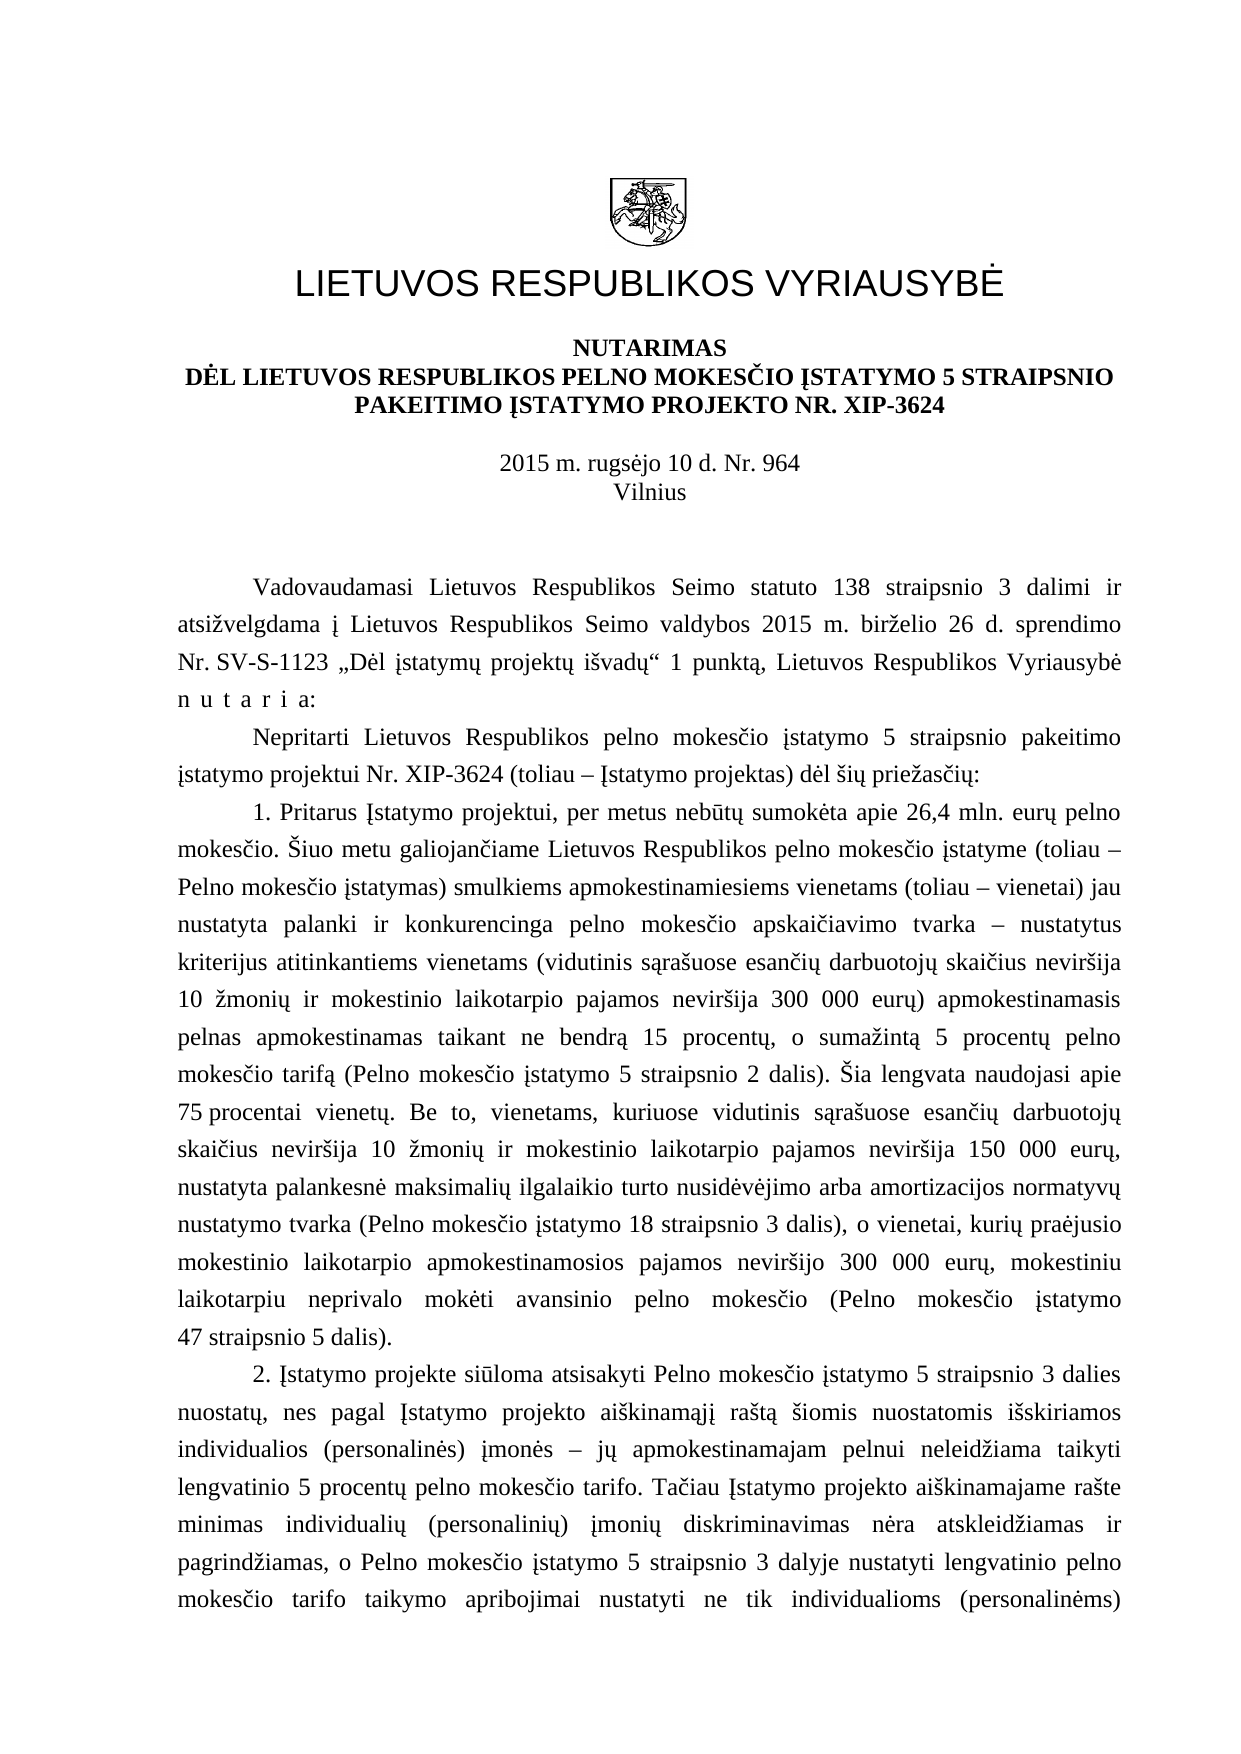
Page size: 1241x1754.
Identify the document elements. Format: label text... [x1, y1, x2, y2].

text Vadovaudamasi Lietuvos Respublikos Seimo statuto 138 straipsnio 3 dalimi ir atsižvelgdama į Lietuvos Respublikos Seimo valdybos 2015 m. birželio 26 d. sprendimo Nr. SV-S-1123 „Dėl įstatymų projektų išvadų“ 1 punktą, Lietuvos Respublikos Vyriausybė nutaria: [177, 563, 1122, 713]
text Lietuvos Respublikos Vyriausybė [177, 261, 1122, 304]
text Nepritarti Lietuvos Respublikos pelno mokesčio įstatymo 5 straipsnio pakeitimo įstatymo projektui Nr. XIP-3624 (toliau – Įstatymo projektas) dėl šių priežasčių: [177, 713, 1122, 788]
text Dėl LIETUVOS RESPUBLIKOS PELNO MOKESČIO ĮSTATYMO 5 STRAIPSNIO PAKEITIMO ĮSTATYMO PROJEKTO NR. XIP-3624 [177, 362, 1122, 419]
text 2015 m. rugsėjo 10 d. Nr. 964 Vilnius [177, 448, 1122, 505]
text nutarimas [177, 333, 1122, 362]
text 2. Įstatymo projekte siūloma atsisakyti Pelno mokesčio įstatymo 5 straipsnio 3 dalies nuostatų, nes pagal Įstatymo projekto aiškinamąjį raštą šiomis nuostatomis išskiriamos individualios (personalinės) įmonės – jų apmokestinamajam pelnui neleidžiama taikyti lengvatinio 5 procentų pelno mokesčio tarifo. Tačiau Įstatymo projekto aiškinamajame rašte minimas individualių (personalinių) įmonių diskriminavimas nėra atskleidžiamas ir pagrindžiamas, o Pelno mokesčio įstatymo 5 straipsnio 3 dalyje nustatyti lengvatinio pelno mokesčio tarifo taikymo apribojimai nustatyti ne tik individualioms (personalinėms) [177, 1350, 1122, 1613]
text 1. Pritarus Įstatymo projektui, per metus nebūtų sumokėta apie 26,4 mln. eurų pelno mokesčio. Šiuo metu galiojančiame Lietuvos Respublikos pelno mokesčio įstatyme (toliau – Pelno mokesčio įstatymas) smulkiems apmokestinamiesiems vienetams (toliau – vienetai) jau nustatyta palanki ir konkurencinga pelno mokesčio apskaičiavimo tvarka – nustatytus kriterijus atitinkantiems vienetams (vidutinis sąrašuose esančių darbuotojų skaičius neviršija 10 žmonių ir mokestinio laikotarpio pajamos neviršija 300 000 eurų) apmokestinamasis pelnas apmokestinamas taikant ne bendrą 15 procentų, o sumažintą 5 procentų pelno mokesčio tarifą (Pelno mokesčio įstatymo 5 straipsnio 2 dalis). Šia lengvata naudojasi apie 75 procentai vienetų. Be to, vienetams, kuriuose vidutinis sąrašuose esančių darbuotojų skaičius neviršija 10 žmonių ir mokestinio laikotarpio pajamos neviršija 150 000 eurų, nustatyta palankesnė maksimalių ilgalaikio turto nusidėvėjimo arba amortizacijos normatyvų nustatymo tvarka (Pelno mokesčio įstatymo 18 straipsnio 3 dalis), o vienetai, kurių praėjusio mokestinio laikotarpio apmokestinamosios pajamos neviršijo 300 000 eurų, mokestiniu laikotarpiu neprivalo mokėti avansinio pelno mokesčio (Pelno mokesčio įstatymo 47 straipsnio 5 dalis). [177, 788, 1122, 1350]
